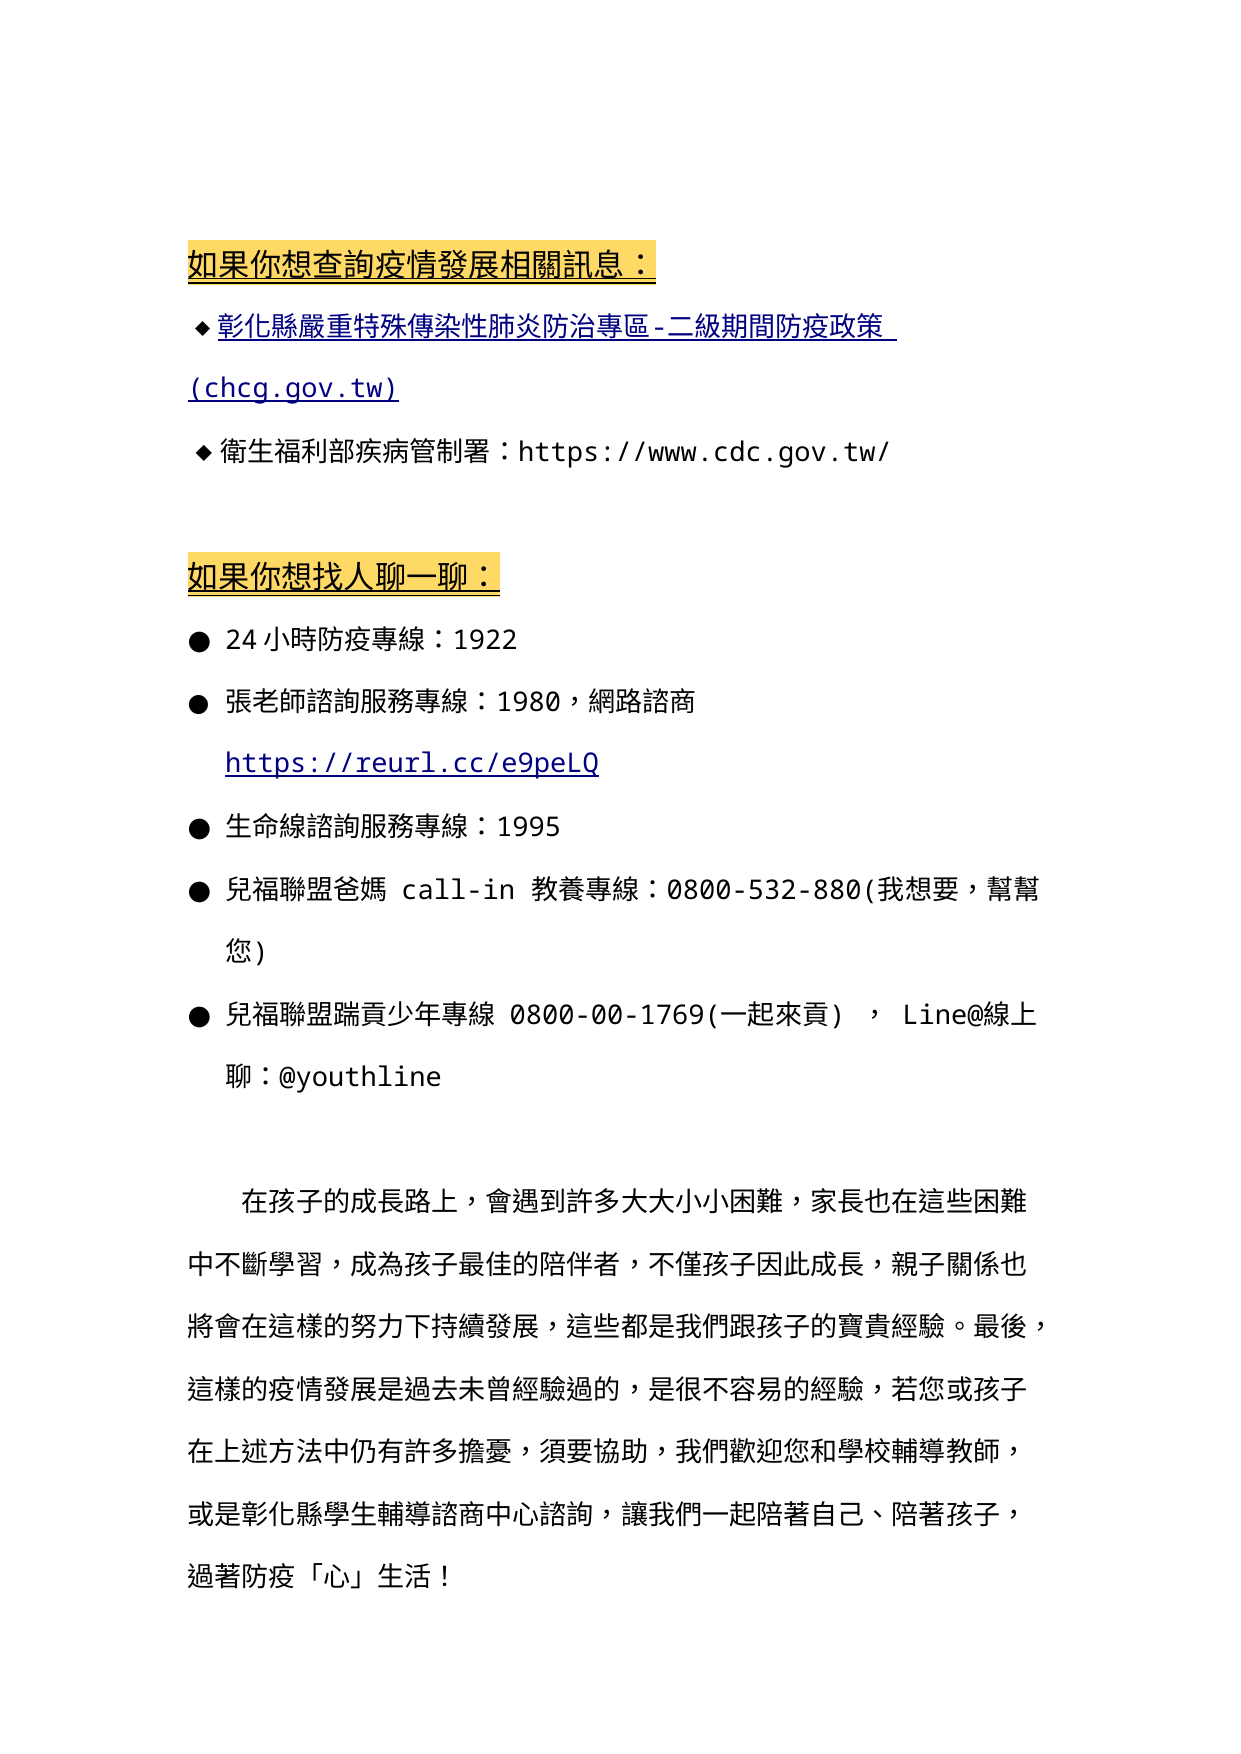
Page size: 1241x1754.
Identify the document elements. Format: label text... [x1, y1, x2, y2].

text ◆彰化縣嚴重特殊傳染性肺炎防治專區-二級期間防疫政策 (chcg.gov.tw) [187, 283, 1053, 408]
list 兒福聯盟踹貢少年專線 0800-00-1769(一起來貢) ， Line@線上聊：@youthline [187, 971, 1053, 1096]
list 生命線諮詢服務專線：1995 [187, 783, 1053, 846]
list 兒福聯盟爸媽 call-in 教養專線：0800-532-880(我想要，幫幫您) [187, 846, 1053, 971]
text 如果你想找人聊一聊： [187, 533, 1053, 596]
text ◆衛生福利部疾病管制署：https://www.cdc.gov.tw/ [187, 408, 1053, 471]
text 在孩子的成長路上，會遇到許多大大小小困難，家長也在這些困難中不斷學習，成為孩子最佳的陪伴者，不僅孩子因此成長，親子關係也將會在這樣的努力下持續發展，這些都是我們跟孩子的寶貴經驗。最後，這樣的疫情發展是過去未曾經驗過的，是很不容易的經驗，若您或孩子在上述方法中仍有許多擔憂，須要協助，我們歡迎您和學校輔導教師，或是彰化縣學生輔導諮商中心諮詢，讓我們一起陪著自己、陪著孩子，過著防疫「心」生活！ [187, 1158, 1053, 1596]
list 張老師諮詢服務專線：1980，網路諮商 https://reurl.cc/e9peLQ [187, 658, 1053, 783]
text 如果你想查詢疫情發展相關訊息： [187, 221, 1053, 283]
list 24小時防疫專線：1922 [187, 596, 1053, 658]
